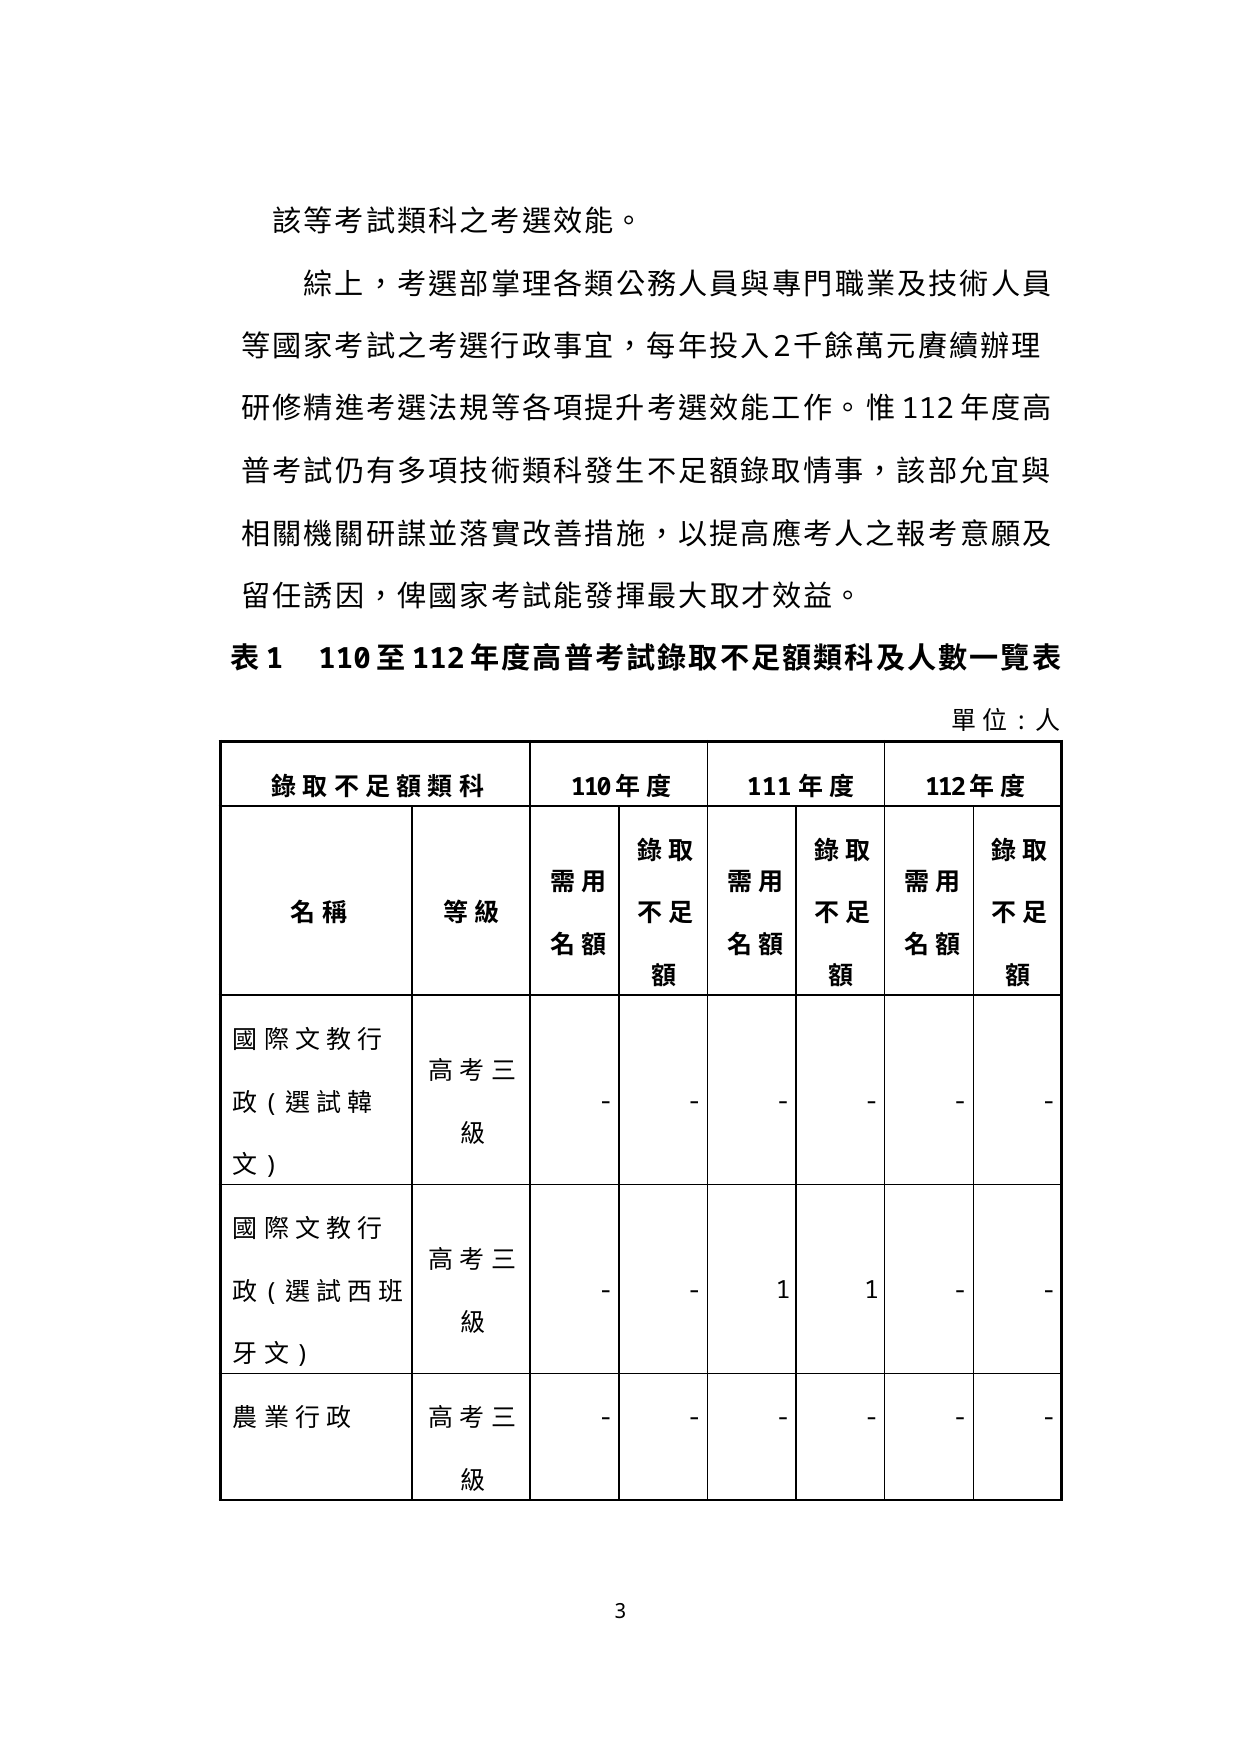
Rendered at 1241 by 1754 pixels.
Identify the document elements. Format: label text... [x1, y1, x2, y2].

table_header 錄取不足額類科 [222, 743, 529, 805]
table_cell 高考三級 [413, 1374, 529, 1499]
table_cell - [620, 996, 707, 1183]
table_cell 高考三級 [413, 1185, 529, 1372]
table_cell 等級 [413, 807, 529, 994]
table_cell - [620, 1374, 707, 1499]
table_cell 需用 名額 [885, 807, 973, 994]
table_cell 錄取不足額 [797, 807, 884, 994]
table_cell 名稱 [222, 807, 411, 994]
table_cell - [531, 996, 618, 1183]
table_cell 高考三級 [413, 996, 529, 1183]
table_cell - [708, 1374, 795, 1499]
table_header 110年度 [531, 743, 707, 805]
text 綜上，考選部掌理各類公務人員與專門職業及技術人員等國家考試之考選行政事宜，每年投入2千餘萬元賡續辦理研修精進考選法規等各項提升考選效能工作。惟112年度高普考試仍有多項技術類科發生不足額錄取情事，該部允宜與相關機關研謀並落實改善措施，以提高應考人之報考意願及留任誘因，俾國家考試能發揮最大取才效益。 [236, 240, 1063, 615]
table_cell 需用 名額 [531, 807, 618, 994]
table_cell - [620, 1185, 707, 1372]
table_cell 國際文教行政(選試西班牙文) [222, 1185, 411, 1372]
table_cell - [885, 1374, 973, 1499]
table_cell - [531, 1185, 618, 1372]
table_cell - [708, 996, 795, 1183]
table_cell 國際文教行政(選試韓文) [222, 996, 411, 1183]
table_cell 錄取不足額 [974, 807, 1060, 994]
table_cell - [885, 1185, 973, 1372]
table_header 111年度 [708, 743, 884, 805]
table_cell 需用 名額 [708, 807, 795, 994]
table_cell - [974, 1185, 1060, 1372]
table_cell - [797, 996, 884, 1183]
table_cell 農業行政 [222, 1374, 411, 1499]
table_cell - [531, 1374, 618, 1499]
table_cell - [885, 996, 973, 1183]
table_cell - [974, 996, 1060, 1183]
table_cell - [974, 1374, 1060, 1499]
text 單位:人 [222, 677, 1063, 740]
table_cell 1 [708, 1185, 795, 1372]
text 表1 110至112年度高普考試錄取不足額類科及人數一覽表 [222, 615, 1063, 677]
table_header 112年度 [885, 743, 1060, 805]
table_cell - [797, 1374, 884, 1499]
table_cell 1 [797, 1185, 884, 1372]
table_cell 錄取不足額 [620, 807, 707, 994]
text 該等考試類科之考選效能。 [266, 177, 1063, 240]
